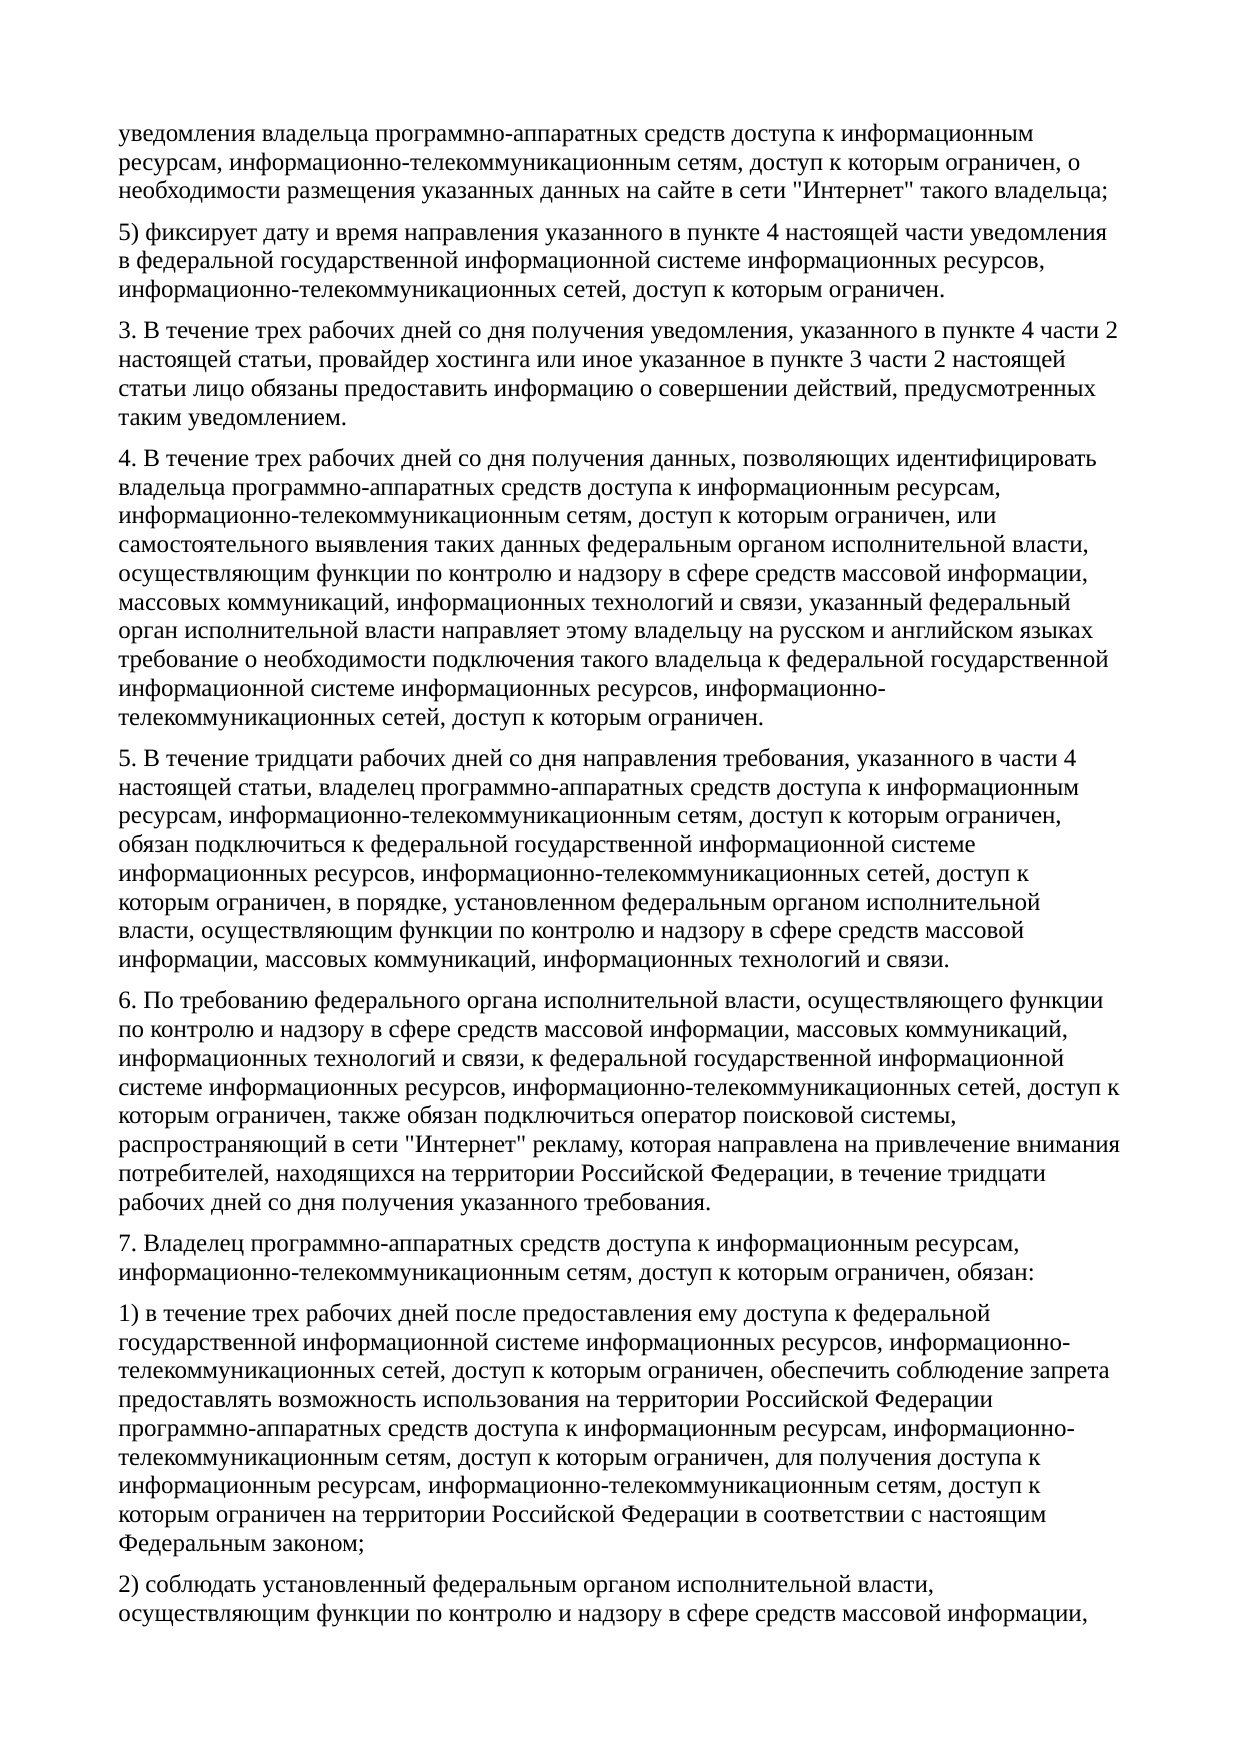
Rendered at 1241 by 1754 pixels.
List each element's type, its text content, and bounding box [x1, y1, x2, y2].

text 6. По требованию федерального органа исполнительной власти, осуществляющего функции по контролю и надзору в сфере средств массовой информации, массовых коммуникаций, информационных технологий и связи, к федеральной государственной информационной системе информационных ресурсов, информационно-телекоммуникационных сетей, доступ к которым ограничен, также обязан подключиться оператор поисковой системы, распространяющий в сети "Интернет" рекламу, которая направлена на привлечение внимания потребителей, находящихся на территории Российской Федерации, в течение тридцати рабочих дней со дня получения указанного требования. [118, 986, 1122, 1216]
text 4. В течение трех рабочих дней со дня получения данных, позволяющих идентифицировать владельца программно-аппаратных средств доступа к информационным ресурсам, информационно-телекоммуникационным сетям, доступ к которым ограничен, или самостоятельного выявления таких данных федеральным органом исполнительной власти, осуществляющим функции по контролю и надзору в сфере средств массовой информации, массовых коммуникаций, информационных технологий и связи, указанный федеральный орган исполнительной власти направляет этому владельцу на русском и английском языках требование о необходимости подключения такого владельца к федеральной государственной информационной системе информационных ресурсов, информационно-телекоммуникационных сетей, доступ к которым ограничен. [118, 443, 1122, 731]
text 5) фиксирует дату и время направления указанного в пункте 4 настоящей части уведомления в федеральной государственной информационной системе информационных ресурсов, информационно-телекоммуникационных сетей, доступ к которым ограничен. [118, 217, 1122, 303]
text 1) в течение трех рабочих дней после предоставления ему доступа к федеральной государственной информационной системе информационных ресурсов, информационно-телекоммуникационных сетей, доступ к которым ограничен, обеспечить соблюдение запрета предоставлять возможность использования на территории Российской Федерации программно-аппаратных средств доступа к информационным ресурсам, информационно-телекоммуникационным сетям, доступ к которым ограничен, для получения доступа к информационным ресурсам, информационно-телекоммуникационным сетям, доступ к которым ограничен на территории Российской Федерации в соответствии с настоящим Федеральным законом; [118, 1298, 1122, 1557]
text 3. В течение трех рабочих дней со дня получения уведомления, указанного в пункте 4 части 2 настоящей статьи, провайдер хостинга или иное указанное в пункте 3 части 2 настоящей статьи лицо обязаны предоставить информацию о совершении действий, предусмотренных таким уведомлением. [118, 316, 1122, 431]
text уведомления владельца программно-аппаратных средств доступа к информационным ресурсам, информационно-телекоммуникационным сетям, доступ к которым ограничен, о необходимости размещения указанных данных на сайте в сети "Интернет" такого владельца; [118, 118, 1122, 204]
text 2) соблюдать установленный федеральным органом исполнительной власти, осуществляющим функции по контролю и надзору в сфере средств массовой информации, [118, 1569, 1122, 1627]
text 5. В течение тридцати рабочих дней со дня направления требования, указанного в части 4 настоящей статьи, владелец программно-аппаратных средств доступа к информационным ресурсам, информационно-телекоммуникационным сетям, доступ к которым ограничен, обязан подключиться к федеральной государственной информационной системе информационных ресурсов, информационно-телекоммуникационных сетей, доступ к которым ограничен, в порядке, установленном федеральным органом исполнительной власти, осуществляющим функции по контролю и надзору в сфере средств массовой информации, массовых коммуникаций, информационных технологий и связи. [118, 743, 1122, 973]
text 7. Владелец программно-аппаратных средств доступа к информационным ресурсам, информационно-телекоммуникационным сетям, доступ к которым ограничен, обязан: [118, 1228, 1122, 1286]
